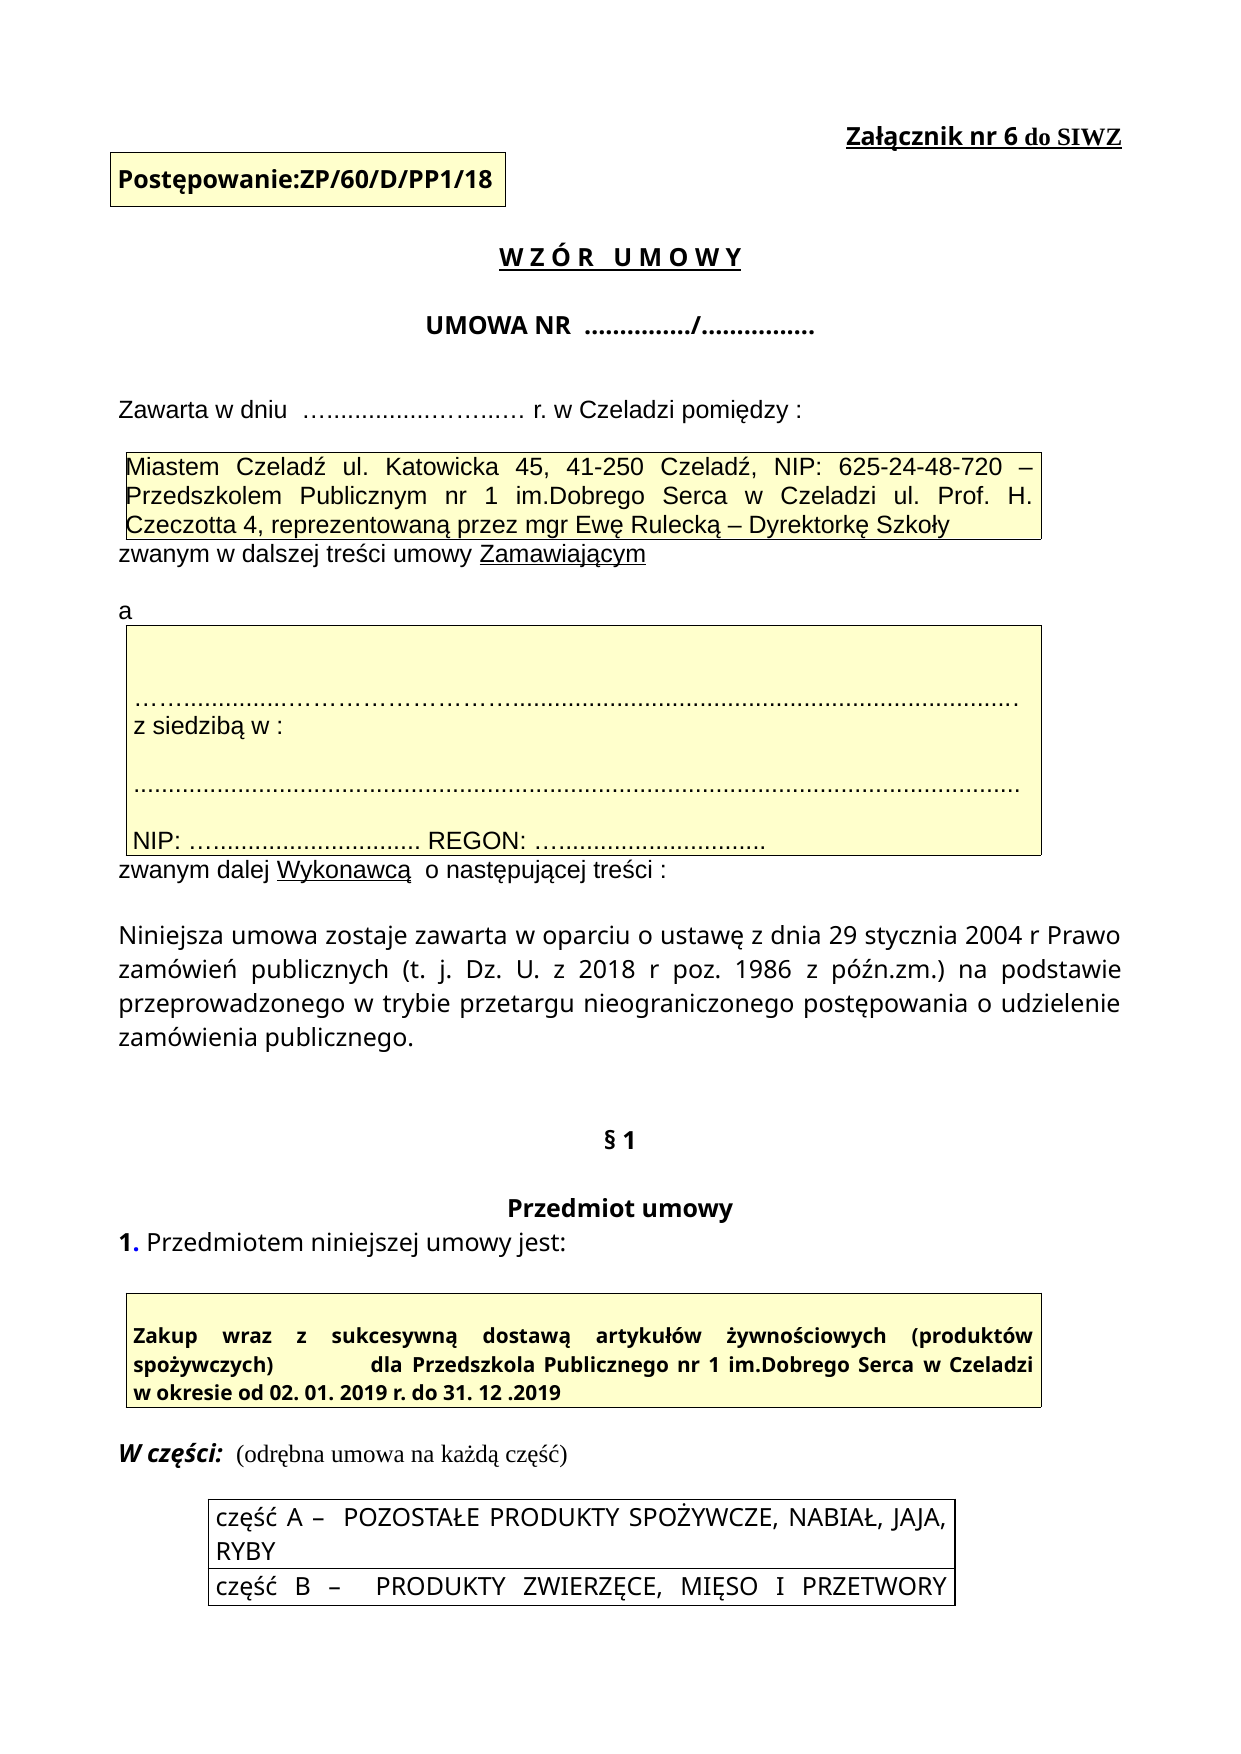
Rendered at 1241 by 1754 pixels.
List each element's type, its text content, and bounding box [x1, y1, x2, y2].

table_header Postępowanie:ZP/60/D/PP1/18 [111, 153, 505, 206]
table_cell część B – PRODUKTY ZWIERZĘCE, MIĘSO I PRZETWORY [209, 1569, 954, 1605]
table_header ……...............………………………......................................................................... z siedzibą w : ................................................................................................................................ NIP: ….............................. REGON: ….............................. [127, 626, 1041, 855]
table_header Zakup wraz z sukcesywną dostawą artykułów żywnościowych (produktów spożywczych) dla Przedszkola Publicznego nr 1 im.Dobrego Serca w Czeladzi w okresie od 02. 01. 2019 r. do 31. 12 .2019 [127, 1294, 1041, 1407]
text Przedmiot umowy [118, 1190, 1122, 1224]
table_header Miastem Czeladź ul. Katowicka 45, 41-250 Czeladź, NIP: 625-24-48-720 – Przedszkolem Publicznym nr 1 im.Dobrego Serca w Czeladzi ul. Prof. H. Czeczotta 4, reprezentowaną przez mgr Ewę Rulecką – Dyrektorkę Szkoły [127, 453, 1041, 538]
text zwanym dalej Wykonawcą o następującej treści : [118, 855, 1122, 884]
text § 1 [118, 1122, 1122, 1156]
text a [118, 596, 1122, 625]
text zwanym w dalszej treści umowy Zamawiającym [118, 539, 1122, 567]
text Załącznik nr 6 do SIWZ [118, 118, 1122, 152]
text W części: (odrębna umowa na każdą część) [118, 1436, 1122, 1470]
text UMOWA NR ……………/……………. [118, 308, 1122, 342]
table_header część A – POZOSTAŁE PRODUKTY SPOŻYWCZE, NABIAŁ, JAJA, RYBY [209, 1500, 954, 1568]
text W Z Ó R U M O W Y [118, 240, 1122, 274]
text Zawarta w dniu …...............……...… r. w Czeladzi pomiędzy : [118, 395, 1122, 423]
text Niniejsza umowa zostaje zawarta w oparciu o ustawę z dnia 29 stycznia 2004 r Prawo zamówień publicznych (t. j. Dz. U. z 2018 r poz. 1986 z późn.zm.) na podstawie przeprowadzonego w trybie przetargu nieograniczonego postępowania o udzielenie zamówienia publicznego. [118, 918, 1122, 1054]
text 1. Przedmiotem niniejszej umowy jest: [118, 1224, 1122, 1258]
